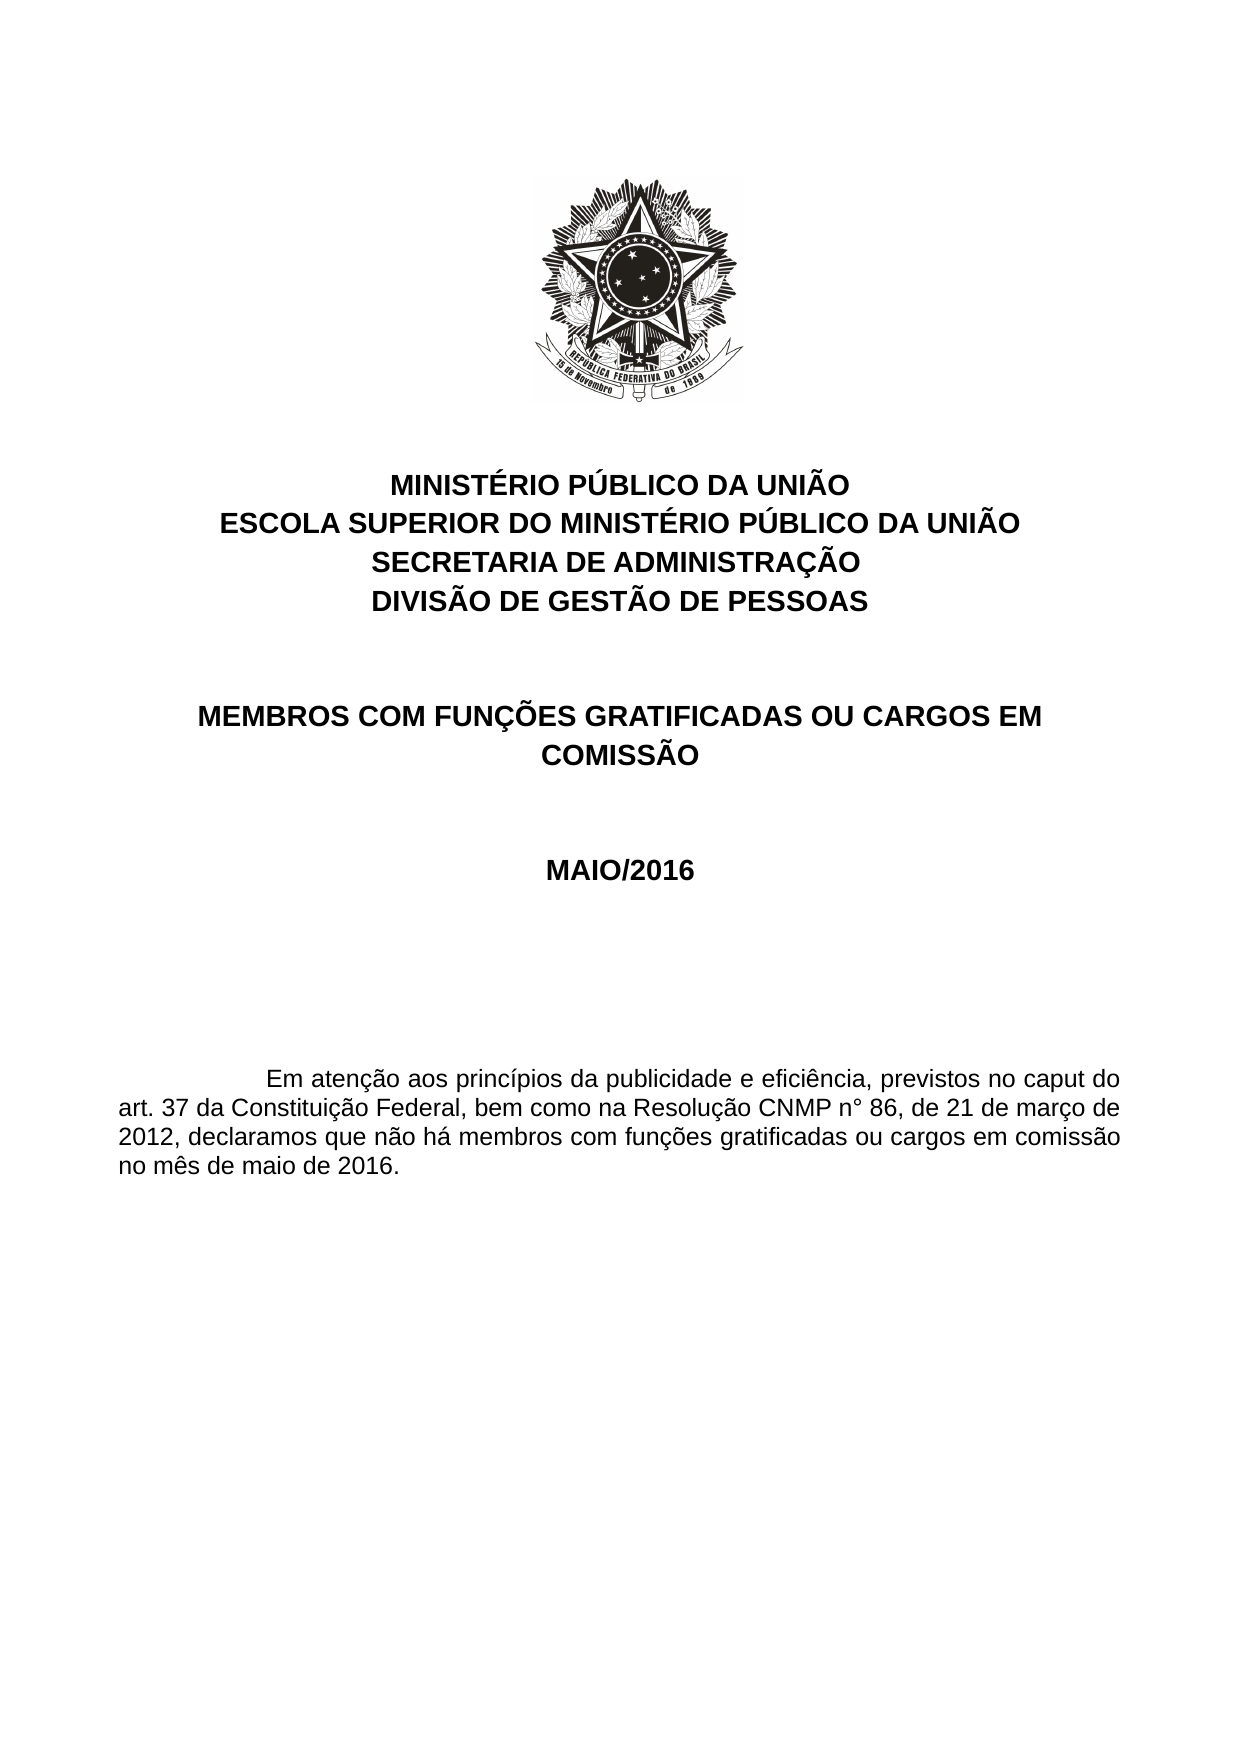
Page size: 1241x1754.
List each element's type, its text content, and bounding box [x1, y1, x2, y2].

text MINISTÉRIO PÚBLICO DA UNIÃO [118, 468, 1122, 501]
text ESCOLA SUPERIOR DO MINISTÉRIO PÚBLICO DA UNIÃO [118, 506, 1122, 540]
text MAIO/2016 [118, 853, 1122, 887]
text MEMBROS COM FUNÇÕES GRATIFICADAS OU CARGOS EM COMISSÃO [118, 699, 1122, 771]
text Em atenção aos princípios da publicidade e eficiência, previstos no caput do art. 37 da Constituição Federal, bem como na Resolução CNMP n° 86, de 21 de março de 2012, declaramos que não há membros com funções gratificadas ou cargos em comissão no mês de maio de 2016. [118, 1064, 1122, 1179]
picture [530, 177, 746, 404]
text SECRETARIA DE ADMINISTRAÇÃO [118, 545, 1122, 578]
text DIVISÃO DE GESTÃO DE PESSOAS [118, 583, 1122, 617]
